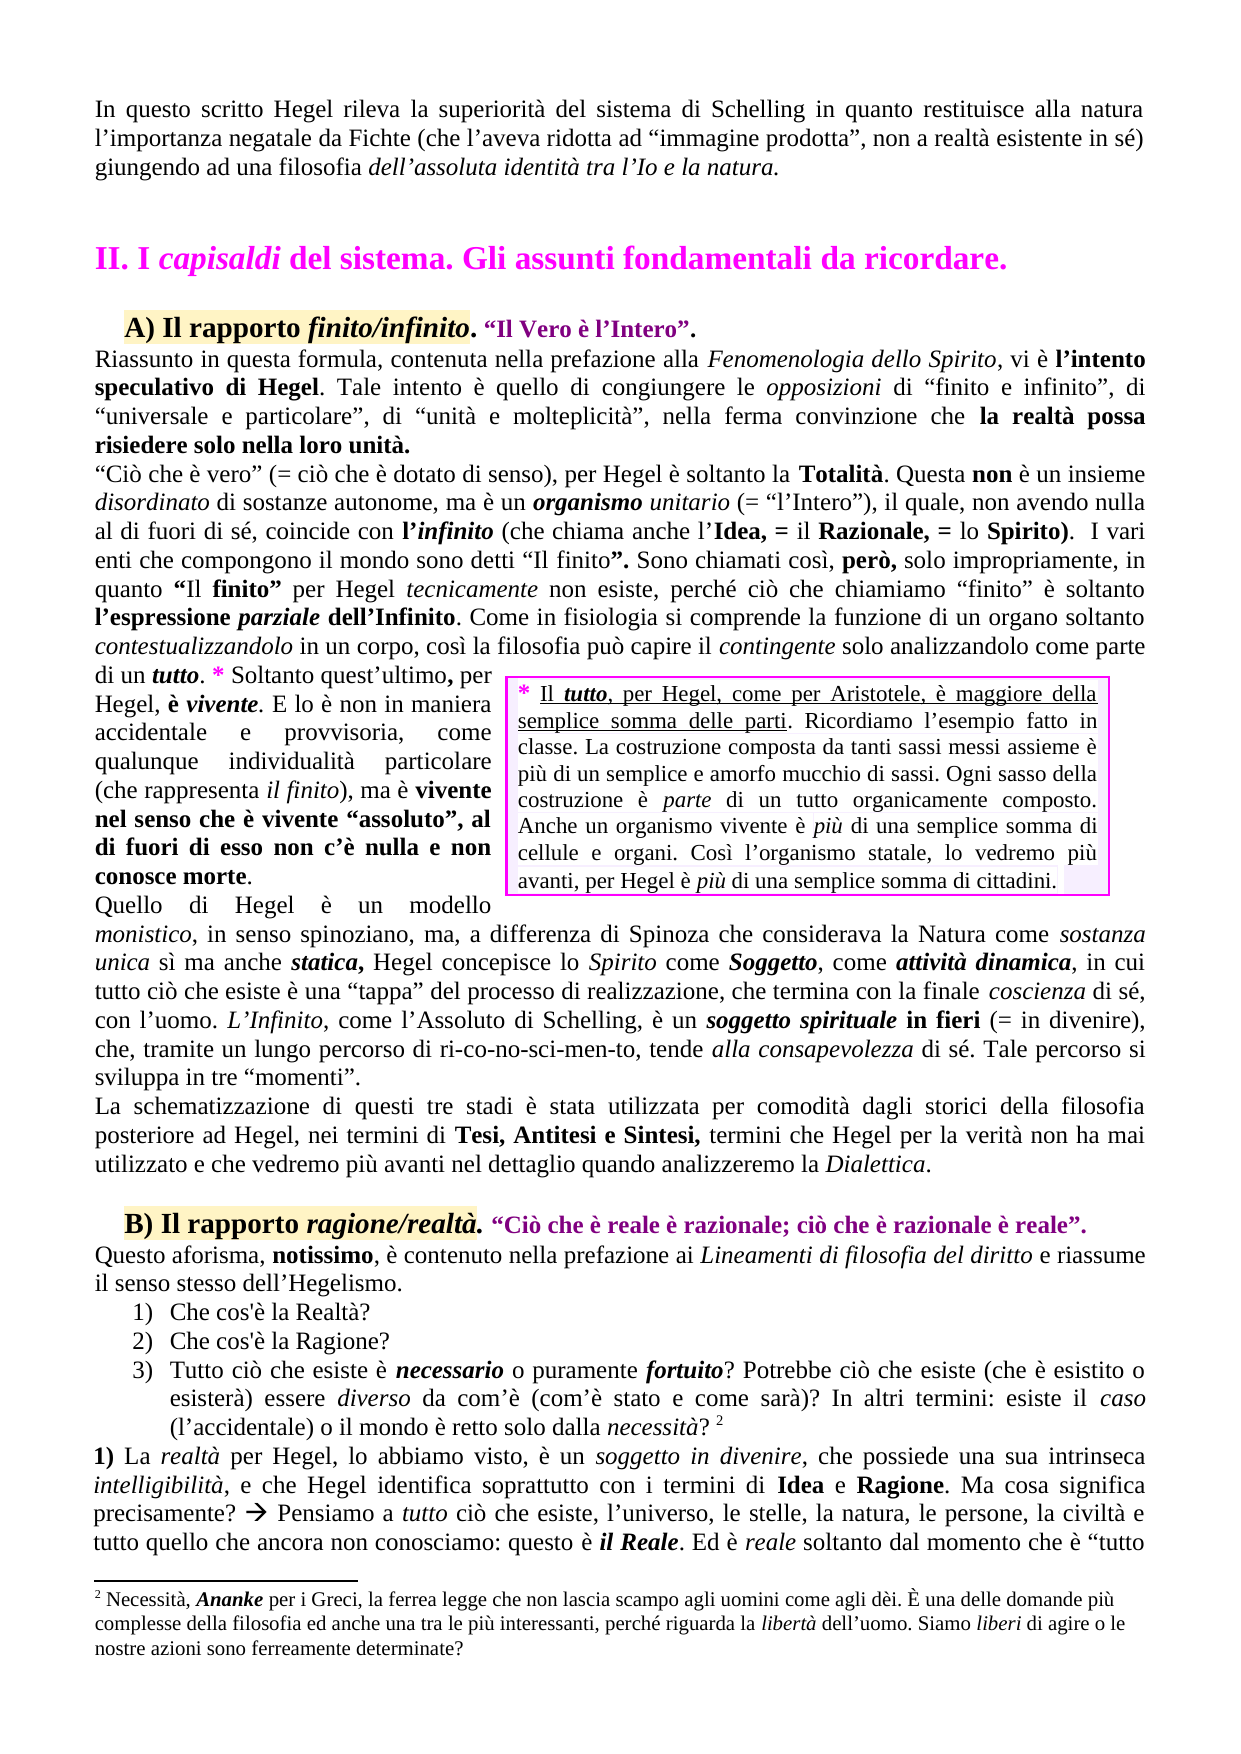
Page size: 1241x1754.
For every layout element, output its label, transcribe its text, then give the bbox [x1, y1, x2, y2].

list Che cos'è la Realtà? [132, 1297, 1146, 1326]
text “Ciò che è vero” (= ciò che è dotato di senso), per Hegel è soltanto la Totalità. Questa non è un insieme disordinato di sostanze autonome, ma è un organismo unitario (= “l’Intero”), il quale, non avendo nulla al di fuori di sé, coincide con l’infinito (che chiama anche l’Idea, = il Razionale, = lo Spirito). I vari enti che compongono il mondo sono detti “Il finito”. Sono chiamati così, però, solo impropriamente, in quanto “Il finito” per Hegel tecnicamente non esiste, perché ciò che chiamiamo “finito” è soltanto l’espressione parziale dell’Infinito. Come in fisiologia si comprende la funzione di un organo soltanto contestualizzandolo in un corpo, così la filosofia può capire il contingente solo analizzandolo come parte di un tutto. * Soltanto quest’ultimo, per Hegel, è vivente. E lo è non in maniera accidentale e provvisoria, come qualunque individualità particolare (che rappresenta il finito), ma è vivente nel senso che è vivente “assoluto”, al di fuori di esso non c’è nulla e non conosce morte. [94, 459, 1146, 890]
list B) Il rapporto ragione/realtà. “Ciò che è reale è razionale; ciò che è razionale è reale”. [94, 1206, 1146, 1240]
text II. I capisaldi del sistema. Gli assunti fondamentali da ricordare. [94, 238, 1146, 277]
text Quello di Hegel è un modello monistico, in senso spinoziano, ma, a differenza di Spinoza che considerava la Natura come sostanza unica sì ma anche statica, Hegel concepisce lo Spirito come Soggetto, come attività dinamica, in cui tutto ciò che esiste è una “tappa” del processo di realizzazione, che termina con la finale coscienza di sé, con l’uomo. L’Infinito, come l’Assoluto di Schelling, è un soggetto spirituale in fieri (= in divenire), che, tramite un lungo percorso di ri-co-no-sci-men-to, tende alla consapevolezza di sé. Tale percorso si sviluppa in tre “momenti”. [94, 890, 1146, 1091]
table_header * Il tutto, per Hegel, come per Aristotele, è maggiore della semplice somma delle parti. Ricordiamo l’esempio fatto in classe. La costruzione composta da tanti sassi messi assieme è più di un semplice e amorfo mucchio di sassi. Ogni sasso della costruzione è parte di un tutto organicamente composto. Anche un organismo vivente è più di una semplice somma di cellule e organi. Così l’organismo statale, lo vedremo più avanti, per Hegel è più di una semplice somma di cittadini. [508, 678, 1108, 894]
list Che cos'è la Ragione? [132, 1326, 1146, 1355]
text La schematizzazione di questi tre stadi è stata utilizzata per comodità dagli storici della filosofia posteriore ad Hegel, nei termini di Tesi, Antitesi e Sintesi, termini che Hegel per la verità non ha mai utilizzato e che vedremo più avanti nel dettaglio quando analizzeremo la Dialettica. [94, 1091, 1146, 1177]
list Necessità, Ananke per i Greci, la ferrea legge che non lascia scampo agli uomini come agli dèi. È una delle domande più complesse della filosofia ed anche una tra le più interessanti, perché riguarda la libertà dell’uomo. Siamo liberi di agire o le nostre azioni sono ferreamente determinate? [94, 1587, 1146, 1659]
list Tutto ciò che esiste è necessario o puramente fortuito? Potrebbe ciò che esiste (che è esistito o esisterà) essere diverso da com’è (com’è stato e come sarà)? In altri termini: esiste il caso (l’accidentale) o il mondo è retto solo dalla necessità? [132, 1355, 1146, 1441]
list 1) La realtà per Hegel, lo abbiamo visto, è un soggetto in divenire, che possiede una sua intrinseca intelligibilità, e che Hegel identifica soprattutto con i termini di Idea e Ragione. Ma cosa significa precisamente? à Pensiamo a tutto ciò che esiste, l’universo, le stelle, la natura, le persone, la civiltà e tutto quello che ancora non conosciamo: questo è il Reale. Ed è reale soltanto dal momento che è “tutto [55, 1441, 1146, 1556]
list A) Il rapporto finito/infinito. “Il Vero è l’Intero”. [94, 310, 1146, 344]
text Questo aforisma, notissimo, è contenuto nella prefazione ai Lineamenti di filosofia del diritto e riassume il senso stesso dell’Hegelismo. [94, 1240, 1146, 1297]
text Riassunto in questa formula, contenuta nella prefazione alla Fenomenologia dello Spirito, vi è l’intento speculativo di Hegel. Tale intento è quello di congiungere le opposizioni di “finito e infinito”, di “universale e particolare”, di “unità e molteplicità”, nella ferma convinzione che la realtà possa risiedere solo nella loro unità. [94, 344, 1146, 459]
text In questo scritto Hegel rileva la superiorità del sistema di Schelling in quanto restituisce alla natura l’importanza negatale da Fichte (che l’aveva ridotta ad “immagine prodotta”, non a realtà esistente in sé) giungendo ad una filosofia dell’assoluta identità tra l’Io e la natura. [94, 94, 1146, 181]
